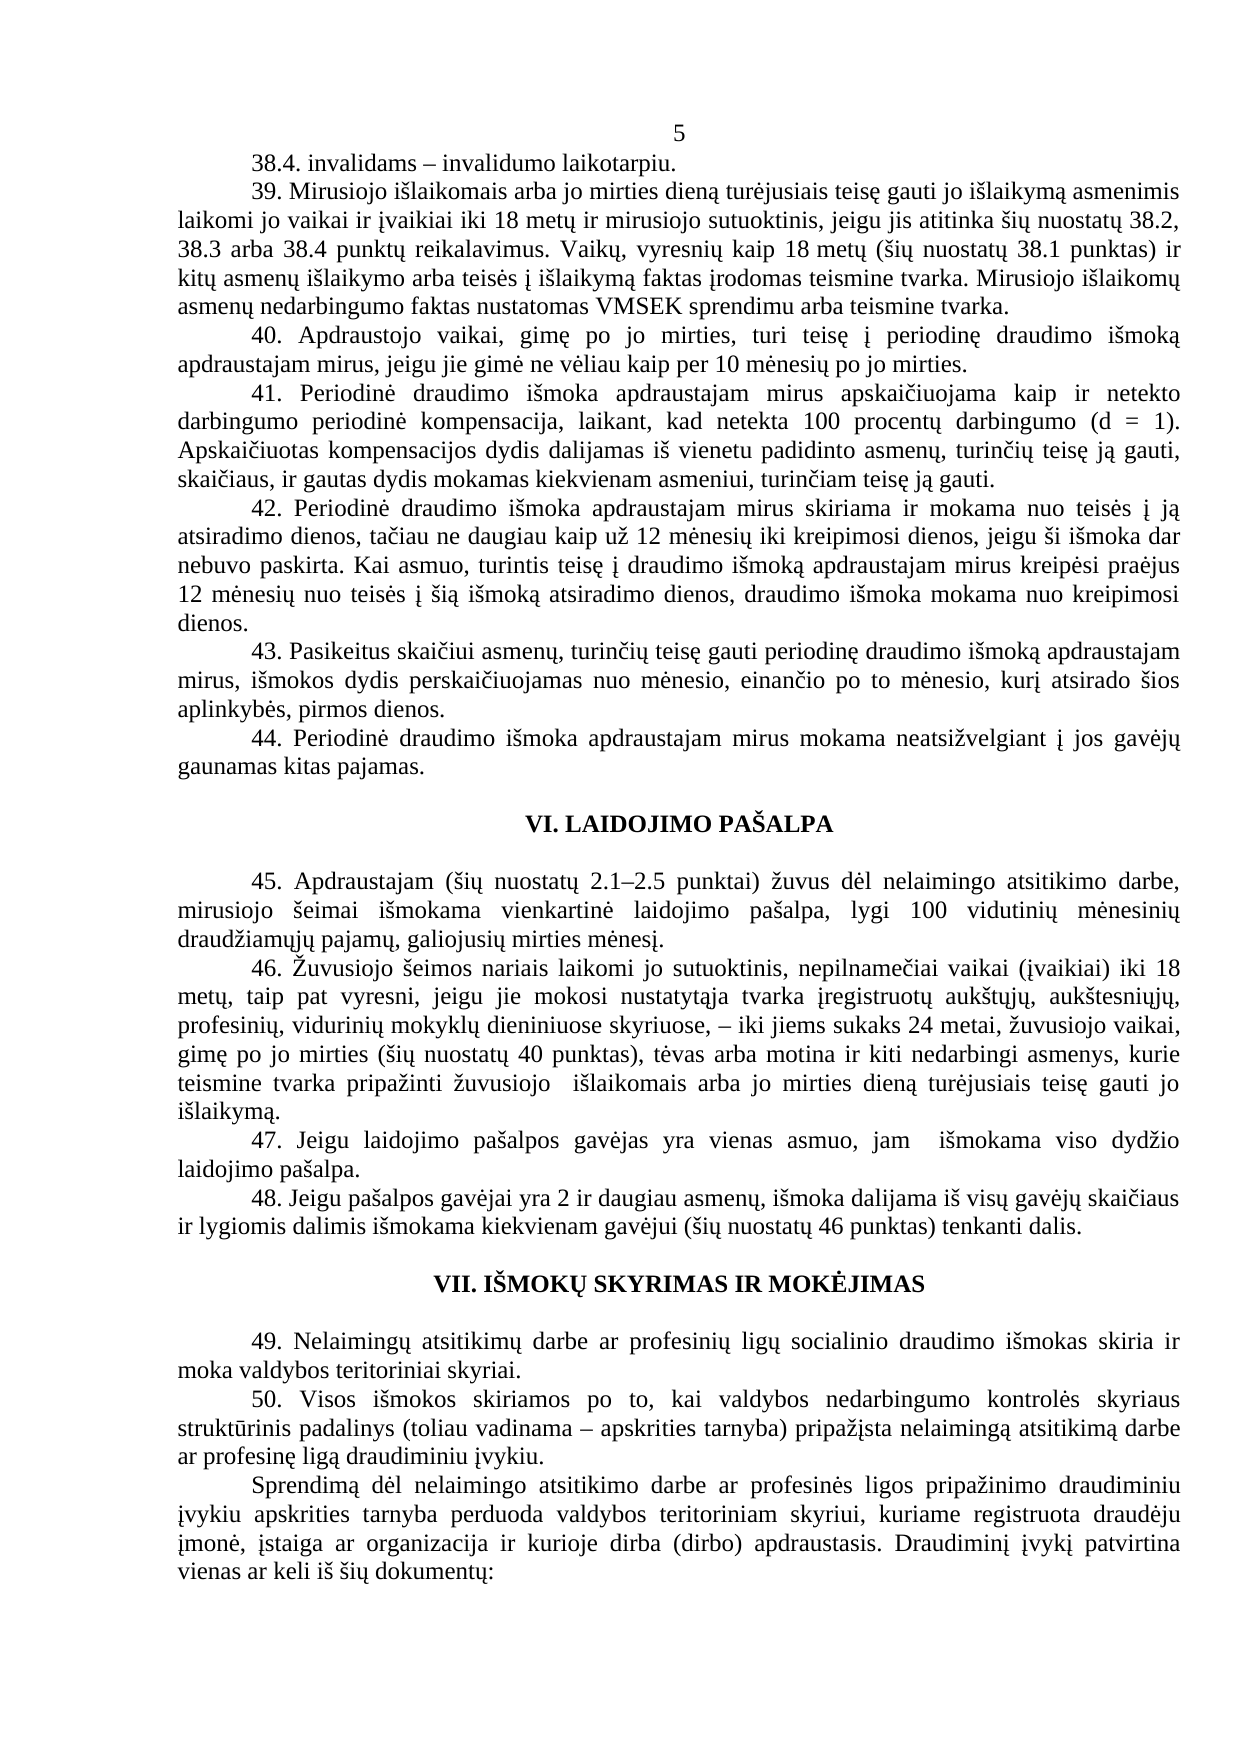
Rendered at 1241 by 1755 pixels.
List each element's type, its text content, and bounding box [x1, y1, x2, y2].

text 41. Periodinė draudimo išmoka apdraustajam mirus apskaičiuojama kaip ir netekto darbingumo periodinė kompensacija, laikant, kad netekta 100 procentų darbingumo (d = 1). Apskaičiuotas kompensacijos dydis dalijamas iš vienetu padidinto asmenų, turinčių teisę ją gauti, skaičiaus, ir gautas dydis mokamas kiekvienam asmeniui, turinčiam teisę ją gauti. [177, 378, 1181, 493]
text 43. Pasikeitus skaičiui asmenų, turinčių teisę gauti periodinę draudimo išmoką apdraustajam mirus, išmokos dydis perskaičiuojamas nuo mėnesio, einančio po to mėnesio, kurį atsirado šios aplinkybės, pirmos dienos. [177, 636, 1181, 723]
text 38.4. invalidams – invalidumo laikotarpiu. [177, 148, 1181, 176]
text 42. Periodinė draudimo išmoka apdraustajam mirus skiriama ir mokama nuo teisės į ją atsiradimo dienos, tačiau ne daugiau kaip už 12 mėnesių iki kreipimosi dienos, jeigu ši išmoka dar nebuvo paskirta. Kai asmuo, turintis teisę į draudimo išmoką apdraustajam mirus kreipėsi praėjus 12 mėnesių nuo teisės į šią išmoką atsiradimo dienos, draudimo išmoka mokama nuo kreipimosi dienos. [177, 493, 1181, 636]
text 47. Jeigu laidojimo pašalpos gavėjas yra vienas asmuo, jam išmokama viso dydžio laidojimo pašalpa. [177, 1125, 1181, 1183]
text 50. Visos išmokos skiriamos po to, kai valdybos nedarbingumo kontrolės skyriaus struktūrinis padalinys (toliau vadinama – apskrities tarnyba) pripažįsta nelaimingą atsitikimą darbe ar profesinę ligą draudiminiu įvykiu. [177, 1384, 1181, 1470]
text VII. IŠMOKŲ SKYRIMAS IR MOKĖJIMAS [177, 1269, 1181, 1298]
text 48. Jeigu pašalpos gavėjai yra 2 ir daugiau asmenų, išmoka dalijama iš visų gavėjų skaičiaus ir lygiomis dalimis išmokama kiekvienam gavėjui (šių nuostatų 46 punktas) tenkanti dalis. [177, 1183, 1181, 1240]
text 44. Periodinė draudimo išmoka apdraustajam mirus mokama neatsižvelgiant į jos gavėjų gaunamas kitas pajamas. [177, 723, 1181, 780]
text 46. Žuvusiojo šeimos nariais laikomi jo sutuoktinis, nepilnamečiai vaikai (įvaikiai) iki 18 metų, taip pat vyresni, jeigu jie mokosi nustatytąja tvarka įregistruotų aukštųjų, aukštesniųjų, profesinių, vidurinių mokyklų dieniniuose skyriuose, – iki jiems sukaks 24 metai, žuvusiojo vaikai, gimę po jo mirties (šių nuostatų 40 punktas), tėvas arba motina ir kiti nedarbingi asmenys, kurie teismine tvarka pripažinti žuvusiojo išlaikomais arba jo mirties dieną turėjusiais teisę gauti jo išlaikymą. [177, 953, 1181, 1125]
text VI. LAIDOJIMO PAŠALPA [177, 809, 1181, 838]
text Sprendimą dėl nelaimingo atsitikimo darbe ar profesinės ligos pripažinimo draudiminiu įvykiu apskrities tarnyba perduoda valdybos teritoriniam skyriui, kuriame registruota draudėju įmonė, įstaiga ar organizacija ir kurioje dirba (dirbo) apdraustasis. Draudiminį įvykį patvirtina vienas ar keli iš šių dokumentų: [177, 1470, 1181, 1585]
text 45. Apdraustajam (šių nuostatų 2.1–2.5 punktai) žuvus dėl nelaimingo atsitikimo darbe, mirusiojo šeimai išmokama vienkartinė laidojimo pašalpa, lygi 100 vidutinių mėnesinių draudžiamųjų pajamų, galiojusių mirties mėnesį. [177, 866, 1181, 953]
text 40. Apdraustojo vaikai, gimę po jo mirties, turi teisę į periodinę draudimo išmoką apdraustajam mirus, jeigu jie gimė ne vėliau kaip per 10 mėnesių po jo mirties. [177, 320, 1181, 378]
text 39. Mirusiojo išlaikomais arba jo mirties dieną turėjusiais teisę gauti jo išlaikymą asmenimis laikomi jo vaikai ir įvaikiai iki 18 metų ir mirusiojo sutuoktinis, jeigu jis atitinka šių nuostatų 38.2, 38.3 arba 38.4 punktų reikalavimus. Vaikų, vyresnių kaip 18 metų (šių nuostatų 38.1 punktas) ir kitų asmenų išlaikymo arba teisės į išlaikymą faktas įrodomas teismine tvarka. Mirusiojo išlaikomų asmenų nedarbingumo faktas nustatomas VMSEK sprendimu arba teismine tvarka. [177, 176, 1181, 320]
text 49. Nelaimingų atsitikimų darbe ar profesinių ligų socialinio draudimo išmokas skiria ir moka valdybos teritoriniai skyriai. [177, 1326, 1181, 1384]
